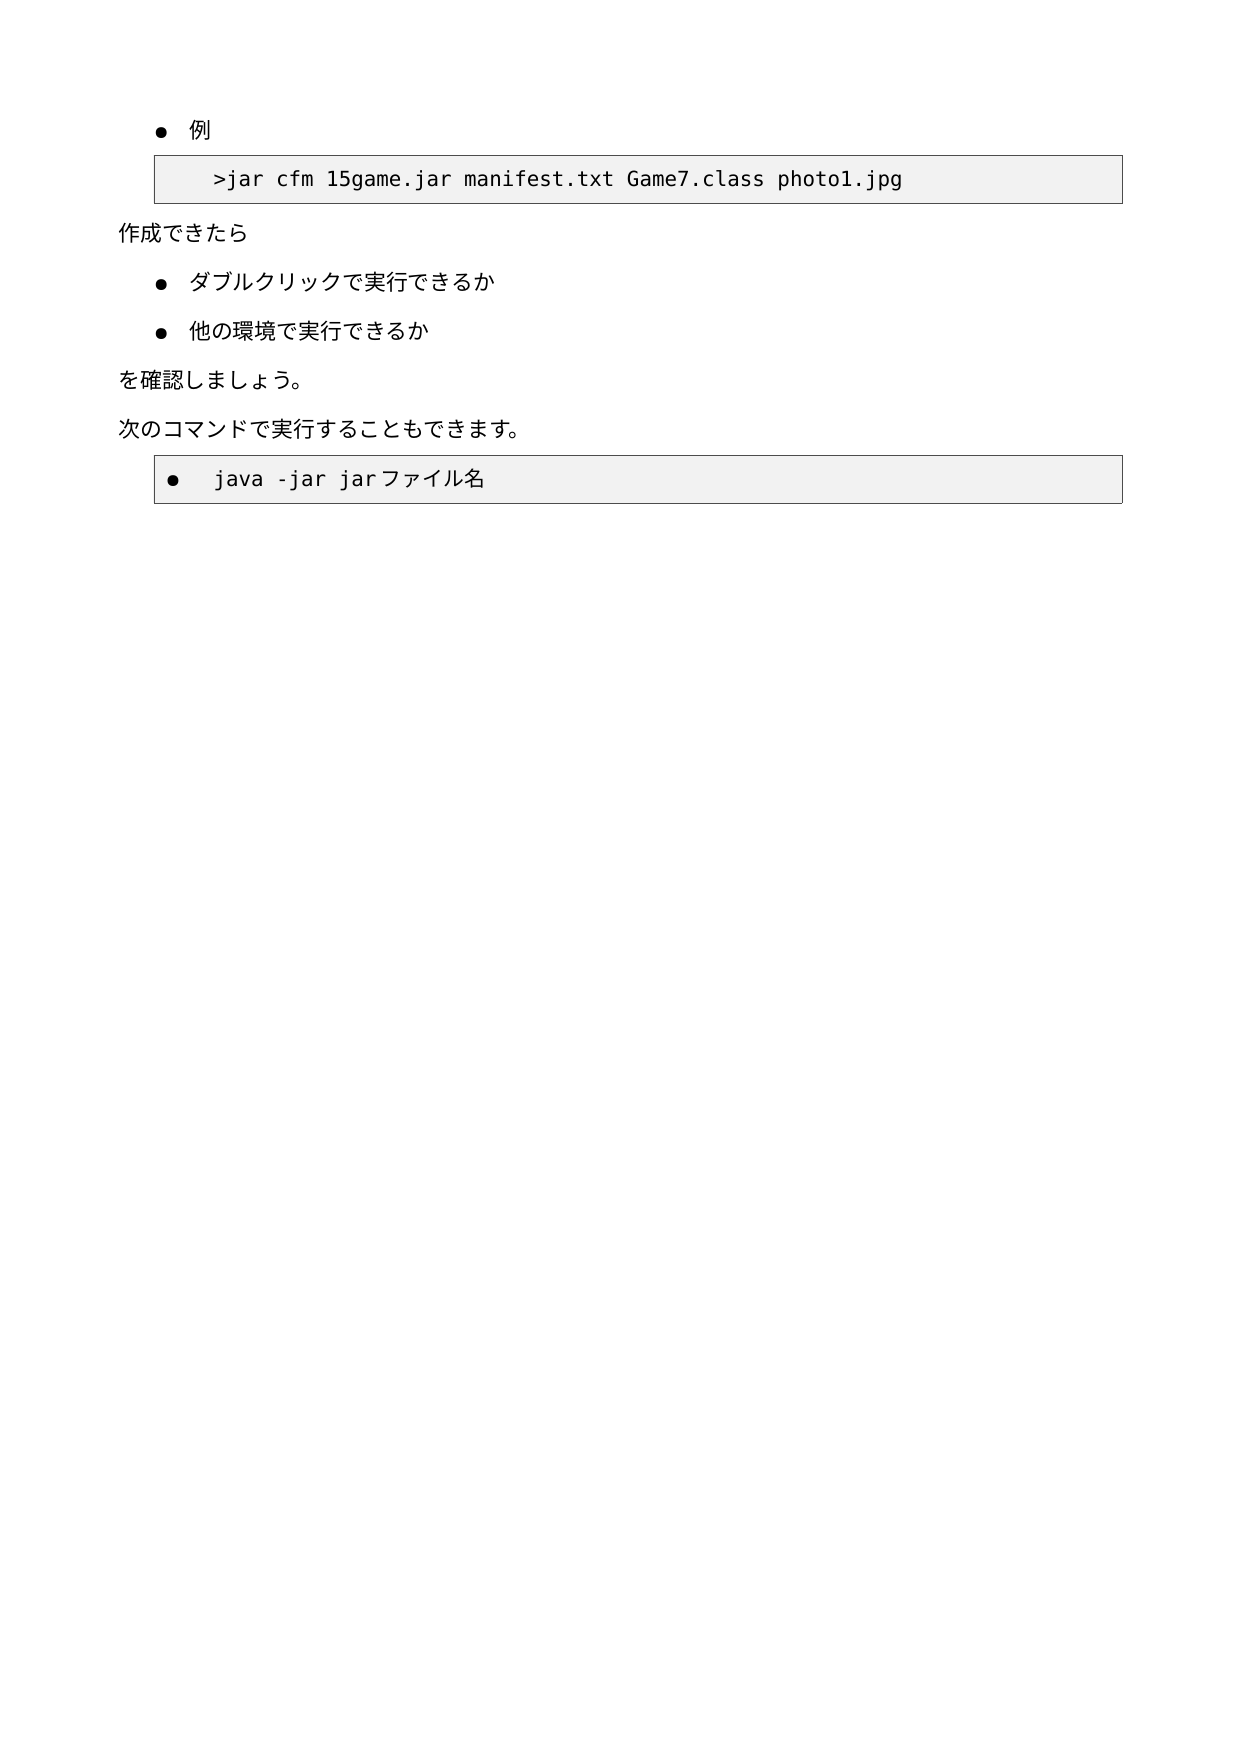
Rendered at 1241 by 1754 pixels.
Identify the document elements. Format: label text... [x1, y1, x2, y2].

list ダブルクリックで実行できるか [153, 270, 1122, 296]
text 次のコマンドで実行することもできます。 [118, 417, 1122, 443]
list 例 [153, 118, 1122, 144]
list java -jar jarファイル名 [155, 456, 1122, 503]
text を確認しましょう。 [118, 368, 1122, 394]
text 作成できたら [118, 221, 1122, 247]
list 他の環境で実行できるか [153, 319, 1122, 345]
list >jar cfm 15game.jar manifest.txt Game7.class photo1.jpg [155, 156, 1122, 203]
